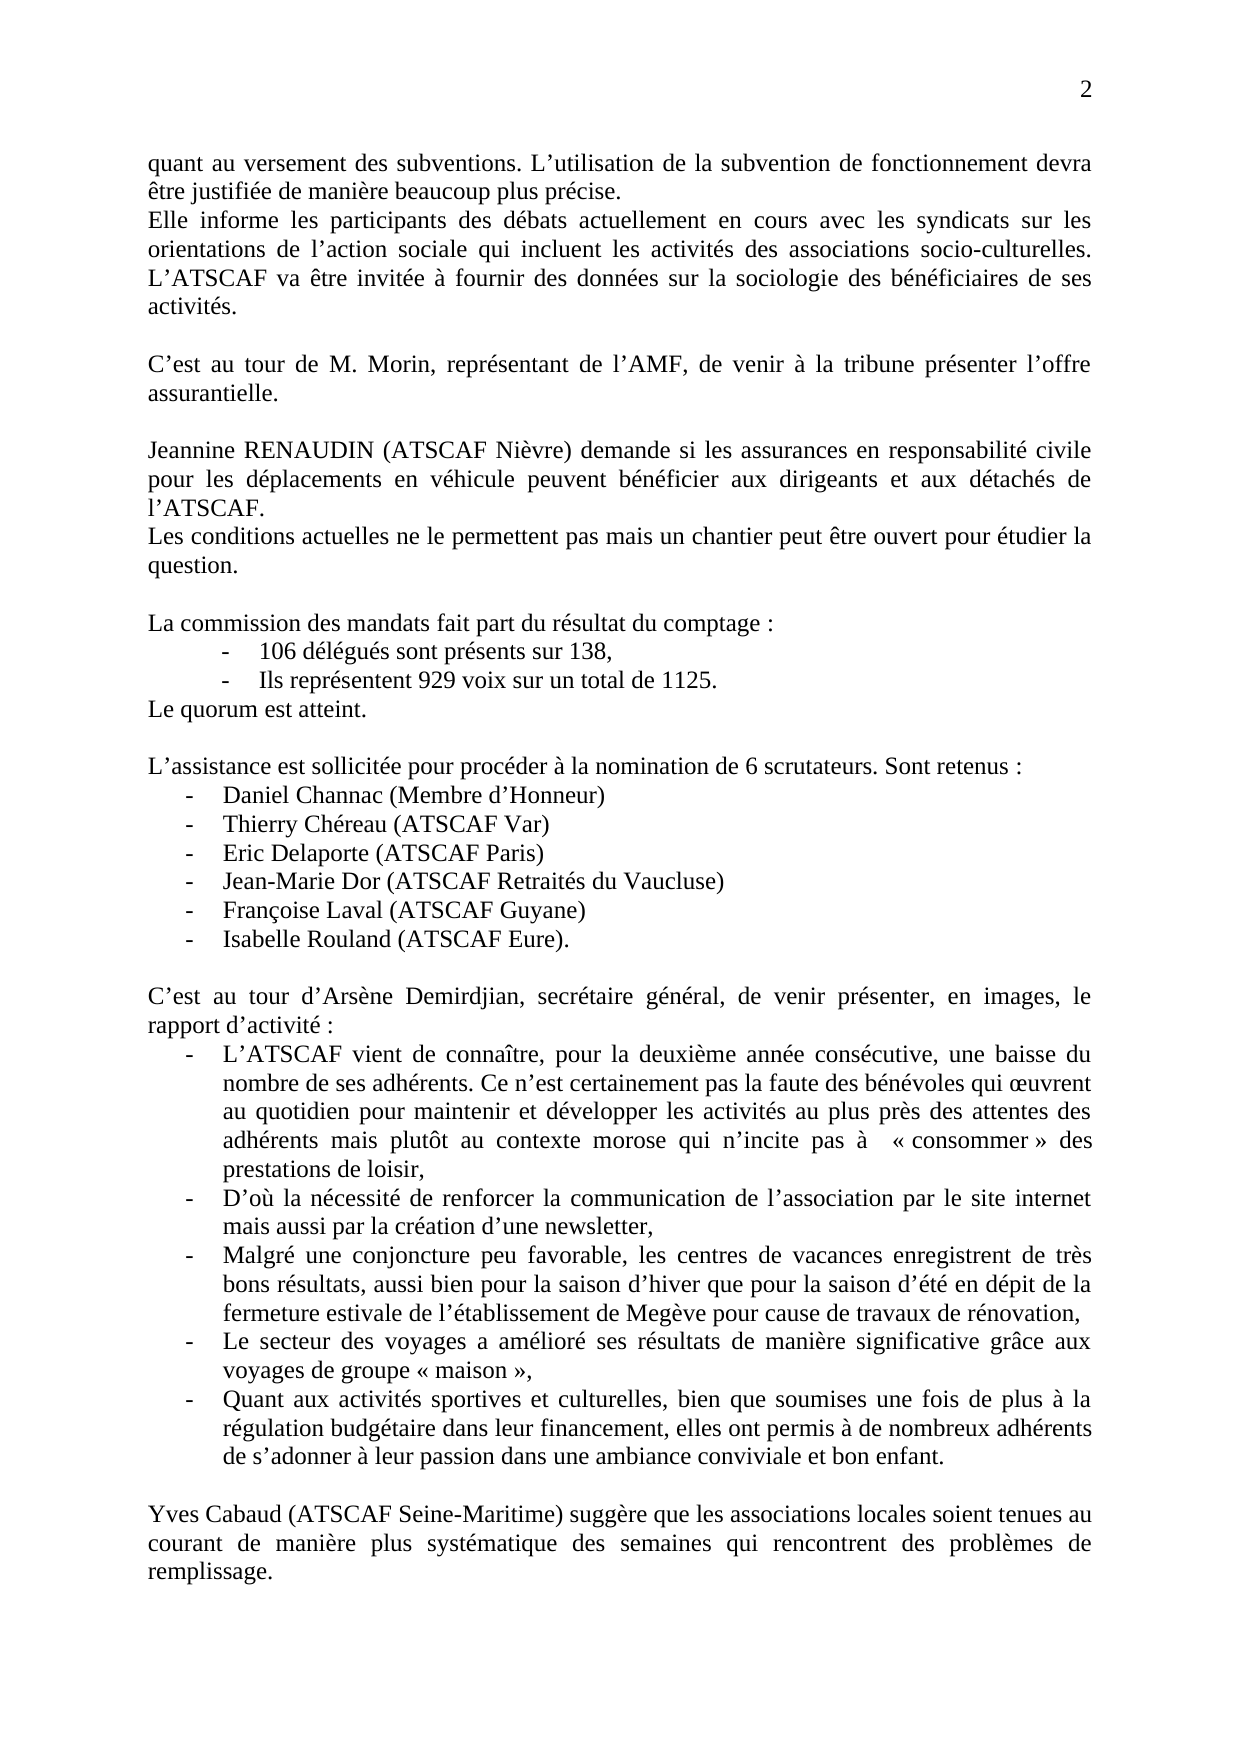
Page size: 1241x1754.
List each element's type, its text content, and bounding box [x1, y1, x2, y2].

text C’est au tour de M. Morin, représentant de l’AMF, de venir à la tribune présenter l’offre assurantielle. [148, 349, 1092, 406]
text La commission des mandats fait part du résultat du comptage : [148, 608, 1092, 636]
list D’où la nécessité de renforcer la communication de l’association par le site internet mais aussi par la création d’une newsletter, [185, 1183, 1092, 1240]
list Thierry Chéreau (ATSCAF Var) [185, 809, 1092, 838]
text Yves Cabaud (ATSCAF Seine-Maritime) suggère que les associations locales soient tenues au courant de manière plus systématique des semaines qui rencontrent des problèmes de remplissage. [148, 1499, 1092, 1585]
list Isabelle Rouland (ATSCAF Eure). [185, 924, 1092, 953]
list Jean-Marie Dor (ATSCAF Retraités du Vaucluse) [185, 866, 1092, 895]
list Quant aux activités sportives et culturelles, bien que soumises une fois de plus à la régulation budgétaire dans leur financement, elles ont permis à de nombreux adhérents de s’adonner à leur passion dans une ambiance conviviale et bon enfant. [185, 1384, 1092, 1470]
list 106 délégués sont présents sur 138, [221, 636, 1092, 665]
list Le secteur des voyages a amélioré ses résultats de manière significative grâce aux voyages de groupe « maison », [185, 1326, 1092, 1384]
text C’est au tour d’Arsène Demirdjian, secrétaire général, de venir présenter, en images, le rapport d’activité : [148, 981, 1092, 1039]
list Ils représentent 929 voix sur un total de 1125. [221, 665, 1092, 694]
list L’ATSCAF vient de connaître, pour la deuxième année consécutive, une baisse du nombre de ses adhérents. Ce n’est certainement pas la faute des bénévoles qui œuvrent au quotidien pour maintenir et développer les activités au plus près des attentes des adhérents mais plutôt au contexte morose qui n’incite pas à « consommer » des prestations de loisir, [185, 1039, 1092, 1183]
text Jeannine RENAUDIN (ATSCAF Nièvre) demande si les assurances en responsabilité civile pour les déplacements en véhicule peuvent bénéficier aux dirigeants et aux détachés de l’ATSCAF. [148, 435, 1092, 521]
list Malgré une conjoncture peu favorable, les centres de vacances enregistrent de très bons résultats, aussi bien pour la saison d’hiver que pour la saison d’été en dépit de la fermeture estivale de l’établissement de Megève pour cause de travaux de rénovation, [185, 1240, 1092, 1326]
list Daniel Channac (Membre d’Honneur) [185, 780, 1092, 809]
text Les conditions actuelles ne le permettent pas mais un chantier peut être ouvert pour étudier la question. [148, 521, 1092, 579]
text Le quorum est atteint. [148, 694, 1092, 723]
text Elle informe les participants des débats actuellement en cours avec les syndicats sur les orientations de l’action sociale qui incluent les activités des associations socio-culturelles. L’ATSCAF va être invitée à fournir des données sur la sociologie des bénéficiaires de ses activités. [148, 205, 1092, 320]
text L’assistance est sollicitée pour procéder à la nomination de 6 scrutateurs. Sont retenus : [148, 751, 1092, 780]
list Eric Delaporte (ATSCAF Paris) [185, 838, 1092, 866]
list Françoise Laval (ATSCAF Guyane) [185, 895, 1092, 924]
text quant au versement des subventions. L’utilisation de la subvention de fonctionnement devra être justifiée de manière beaucoup plus précise. [148, 148, 1092, 205]
